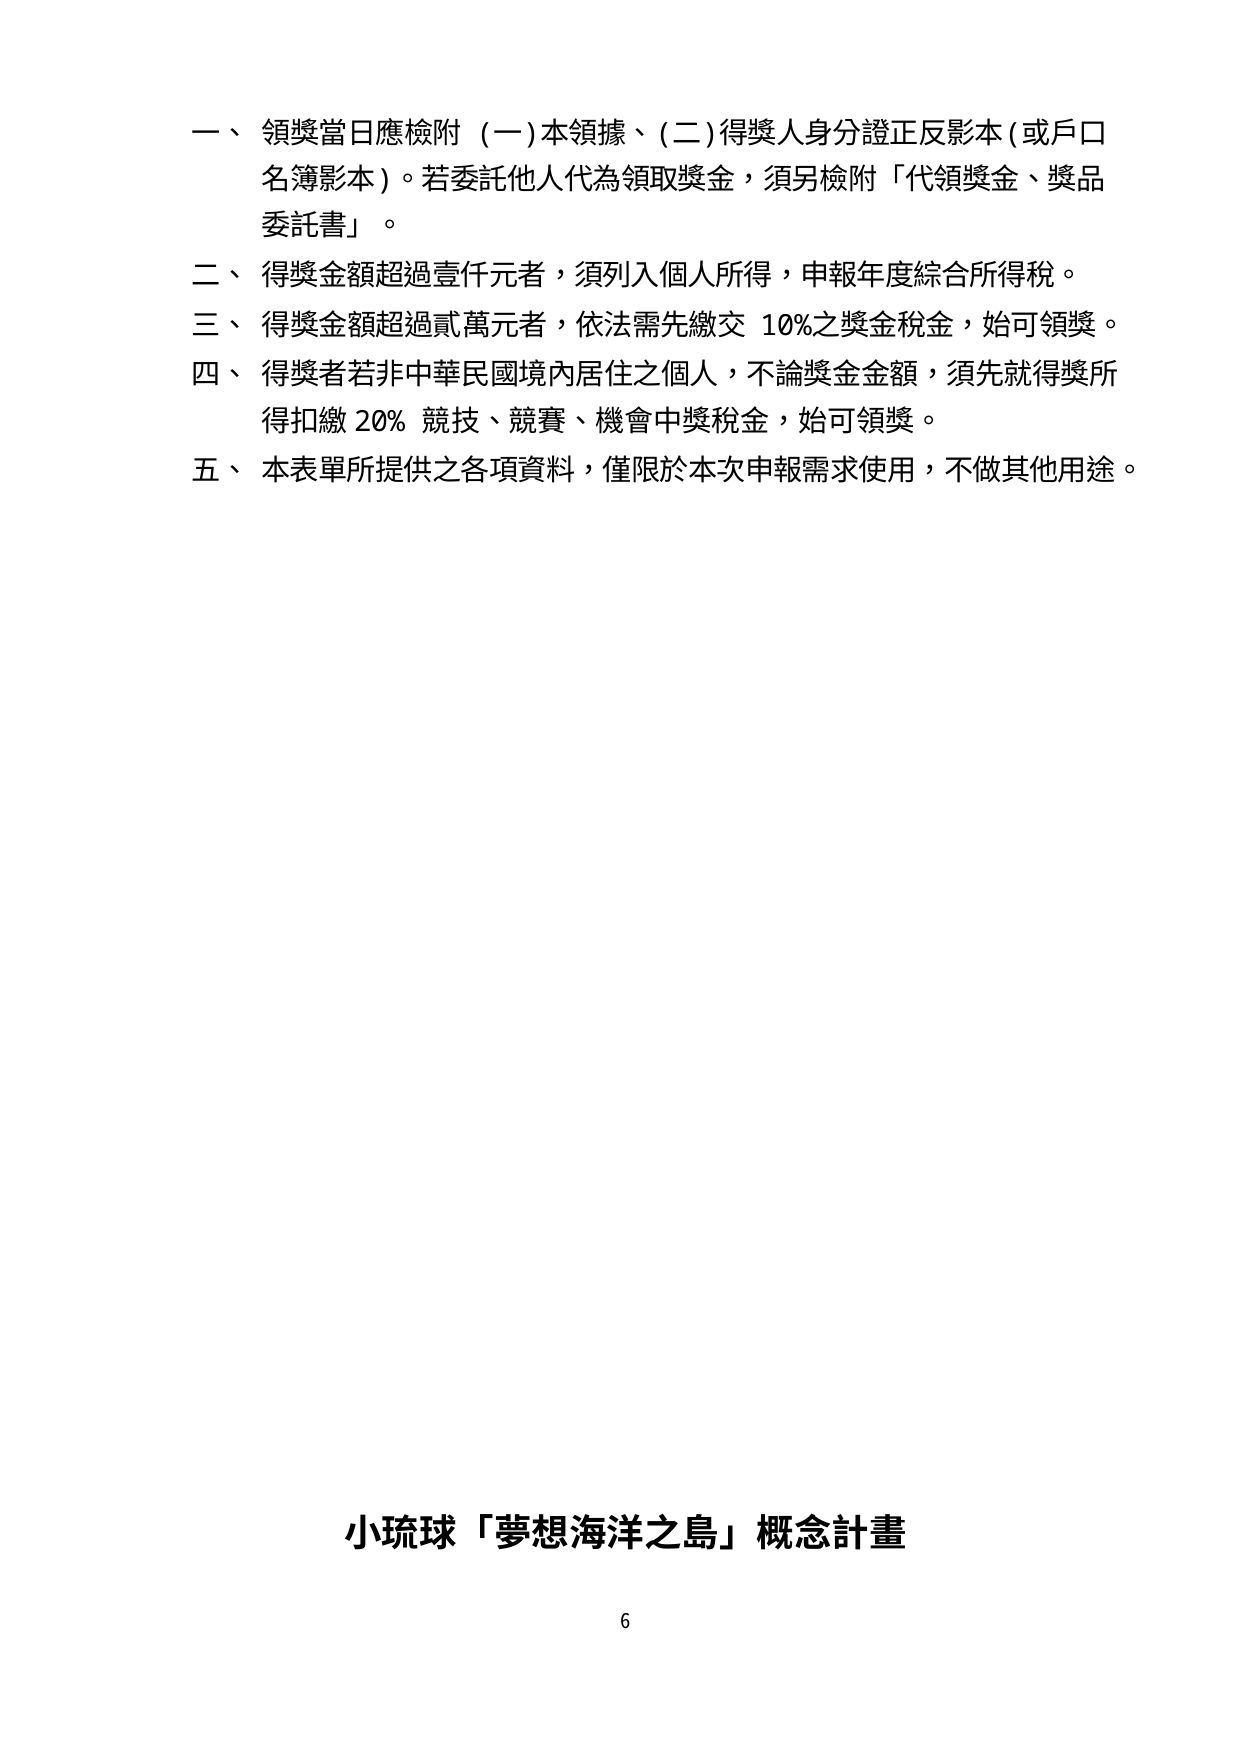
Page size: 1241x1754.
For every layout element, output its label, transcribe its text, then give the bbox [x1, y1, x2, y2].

list 得獎者若非中華民國境內居住之個人，不論獎金金額，須先就得獎所得扣繳20% 競技、競賽、機會中獎稅金，始可領獎。 [191, 348, 1132, 440]
list 得獎金額超過貳萬元者，依法需先繳交 10%之獎金稅金，始可領獎。 [191, 298, 1132, 344]
text 小琉球「夢想海洋之島」概念計畫 [187, 1503, 1063, 1557]
list 得獎金額超過壹仟元者，須列入個人所得，申報年度綜合所得稅。 [191, 248, 1132, 294]
list 領獎當日應檢附 (一)本領據、(二)得獎人身分證正反影本(或戶口名簿影本)。若委託他人代為領取獎金，須另檢附「代領獎金、獎品委託書」。 [191, 106, 1132, 245]
list 本表單所提供之各項資料，僅限於本次申報需求使用，不做其他用途。 [191, 444, 1132, 490]
